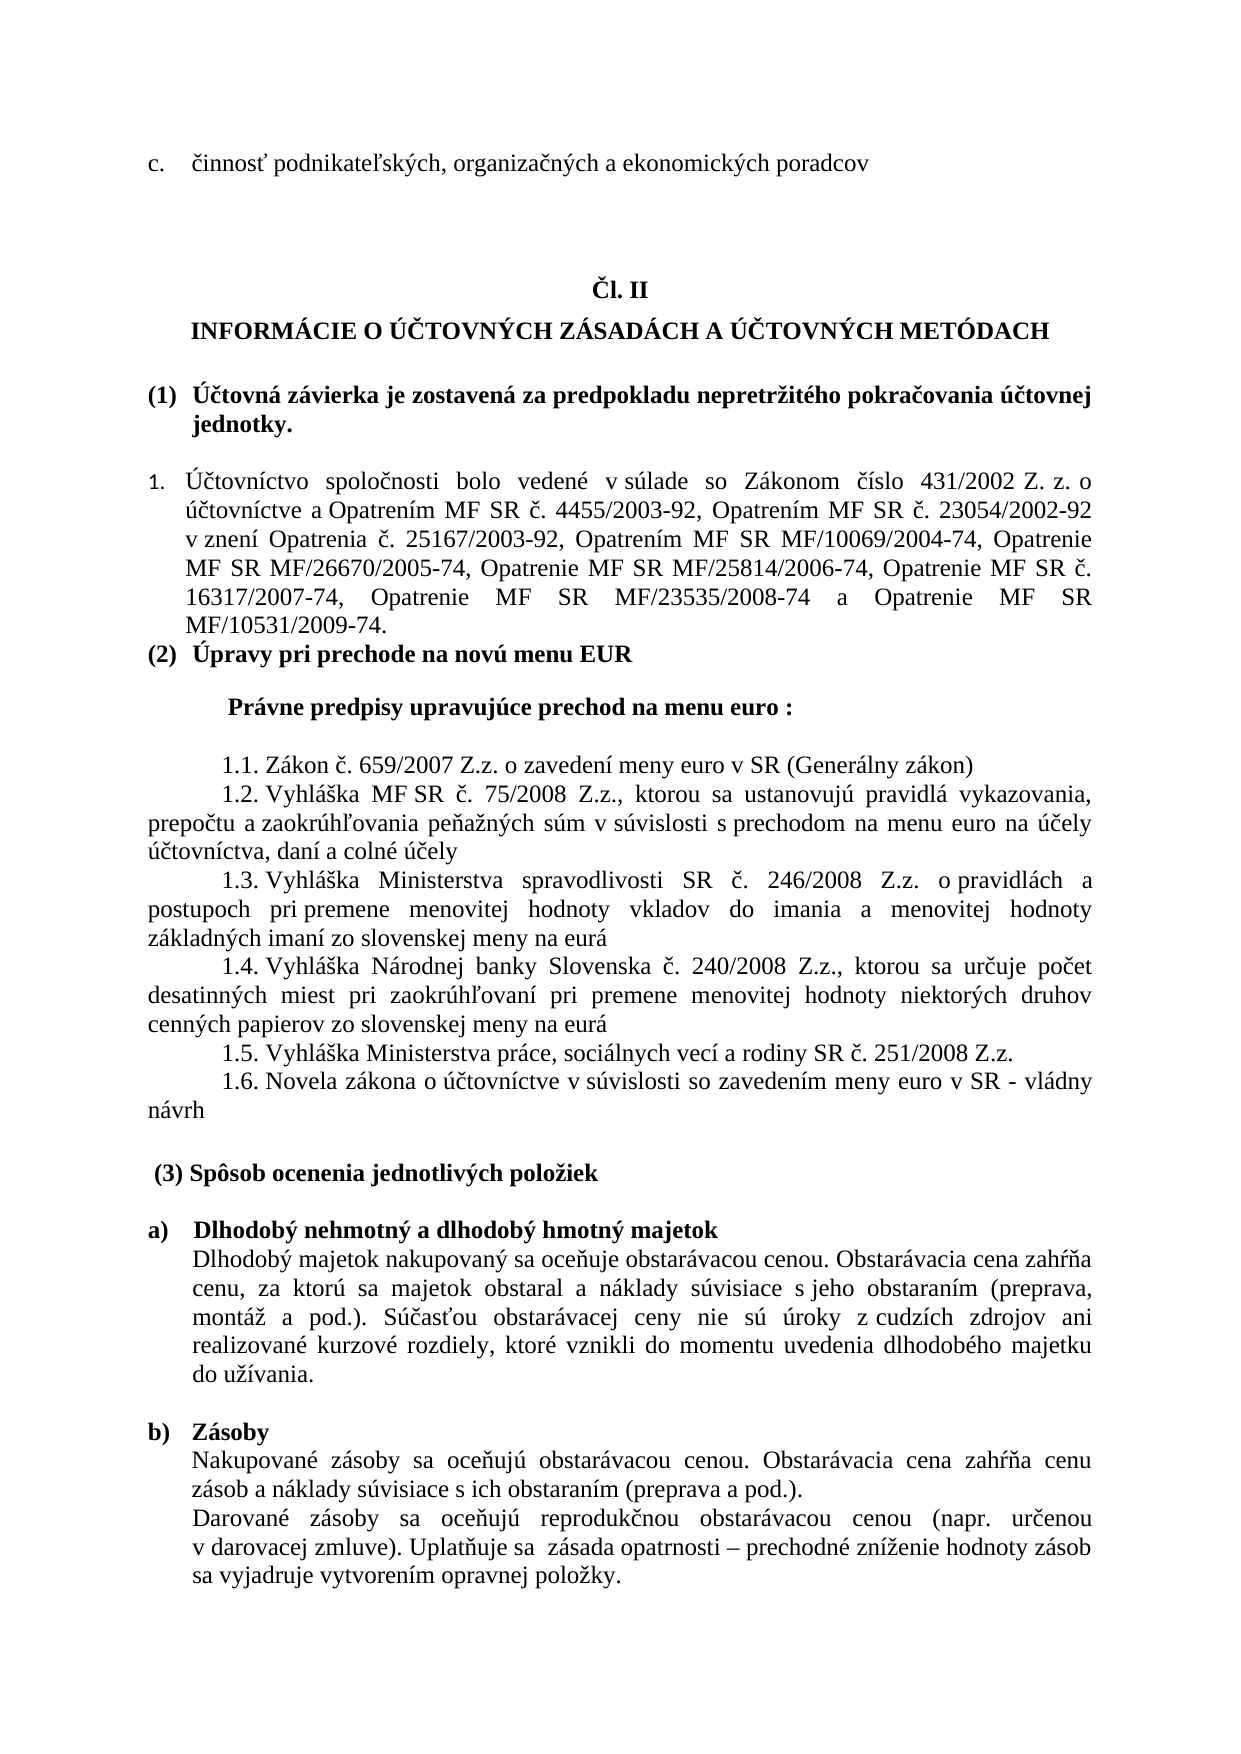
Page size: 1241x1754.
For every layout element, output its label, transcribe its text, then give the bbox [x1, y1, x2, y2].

list Úpravy pri prechode na novú menu EUR [148, 639, 1093, 668]
text 1.3. Vyhláška Ministerstva spravodlivosti SR č. 246/2008 Z.z. o pravidlách a postupoch pri premene menovitej hodnoty vkladov do imania a menovitej hodnoty základných imaní zo slovenskej meny na eurá [148, 865, 1093, 951]
text 1.5. Vyhláška Ministerstva práce, sociálnych vecí a rodiny SR č. 251/2008 Z.z. [148, 1038, 1093, 1066]
text 1.2. Vyhláška MF SR č. 75/2008 Z.z., ktorou sa ustanovujú pravidlá vykazovania, prepočtu a zaokrúhľovania peňažných súm v súvislosti s prechodom na menu euro na účely účtovníctva, daní a colné účely [148, 779, 1093, 865]
text Nakupované zásoby sa oceňujú obstarávacou cenou. Obstarávacia cena zahŕňa cenu zásob a náklady súvisiace s ich obstaraním (preprava a pod.). [191, 1446, 1093, 1503]
subtitle Čl. II [148, 275, 1093, 304]
text Dlhodobý majetok nakupovaný sa oceňuje obstarávacou cenou. Obstarávacia cena zahŕňa cenu, za ktorú sa majetok obstaral a náklady súvisiace s jeho obstaraním (preprava, montáž a pod.). Súčasťou obstarávacej ceny nie sú úroky z cudzích zdrojov ani realizované kurzové rozdiely, ktoré vznikli do momentu uvedenia dlhodobého majetku do užívania. [192, 1244, 1093, 1388]
list Účtovníctvo spoločnosti bolo vedené v súlade so Zákonom číslo 431/2002 Z. z. o účtovníctve a Opatrením MF SR č. 4455/2003-92, Opatrením MF SR č. 23054/2002-92 v znení Opatrenia č. 25167/2003-92, Opatrením MF SR MF/10069/2004-74, Opatrenie MF SR MF/26670/2005-74, Opatrenie MF SR MF/25814/2006-74, Opatrenie MF SR č. 16317/2007-74, Opatrenie MF SR MF/23535/2008-74 a Opatrenie MF SR MF/10531/2009-74. [148, 466, 1093, 639]
list činnosť podnikateľských, organizačných a ekonomických poradcov [148, 148, 1093, 176]
text Právne predpisy upravujúce prechod na menu euro : [148, 692, 1093, 721]
text 1.6. Novela zákona o účtovníctve v súvislosti so zavedením meny euro v SR - vládny návrh [148, 1066, 1093, 1124]
text Darované zásoby sa oceňujú reprodukčnou obstarávacou cenou (napr. určenou v darovacej zmluve). Uplatňuje sa zásada opatrnosti – prechodné zníženie hodnoty zásob sa vyjadruje vytvorením opravnej položky. [192, 1503, 1093, 1589]
list Zásoby [148, 1417, 1093, 1446]
text (3) Spôsob ocenenia jednotlivých položiek [148, 1158, 1093, 1187]
text 1.1. Zákon č. 659/2007 Z.z. o zavedení meny euro v SR (Generálny zákon) [148, 750, 1093, 779]
list Účtovná závierka je zostavená za predpokladu nepretržitého pokračovania účtovnej jednotky. [148, 380, 1093, 438]
text a) Dlhodobý nehmotný a dlhodobý hmotný majetok [148, 1216, 1093, 1244]
text 1.4. Vyhláška Národnej banky Slovenska č. 240/2008 Z.z., ktorou sa určuje počet desatinných miest pri zaokrúhľovaní pri premene menovitej hodnoty niektorých druhov cenných papierov zo slovenskej meny na eurá [148, 951, 1093, 1038]
subtitle Informácie o účtovných zásadách a účtovných metódach [148, 316, 1093, 345]
